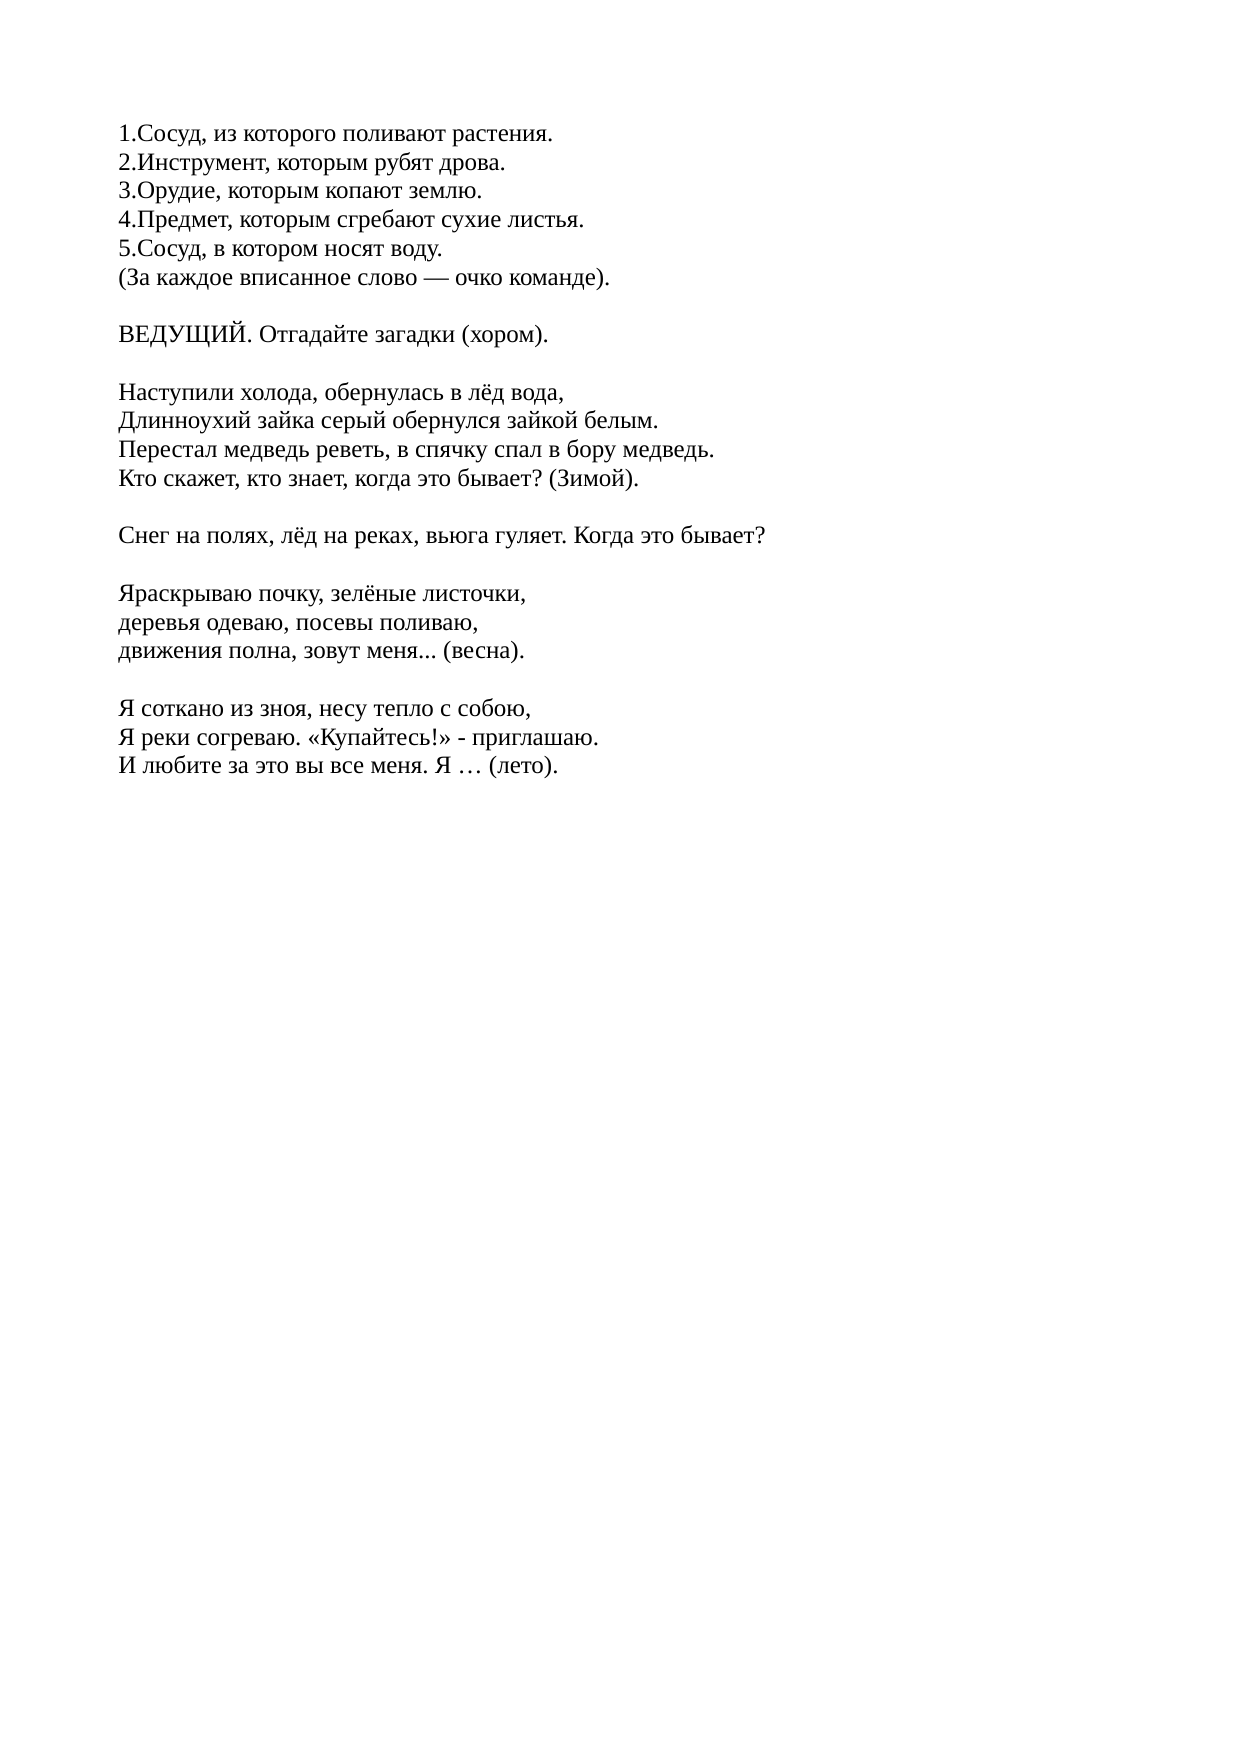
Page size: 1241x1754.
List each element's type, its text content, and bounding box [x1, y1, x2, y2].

text Наступили холода, обернулась в лёд вода, [118, 377, 1122, 406]
text Длинноухий зайка серый обернулся зайкой белым. [118, 406, 1122, 434]
text И любите за это вы все меня. Я … (лето). [118, 751, 1122, 779]
text ВЕДУЩИЙ. Отгадайте загадки (хором). [118, 319, 1122, 348]
text Кто скажет, кто знает, когда это бывает? (Зимой). [118, 463, 1122, 492]
text 3.Орудие, которым копают землю. [118, 176, 1122, 204]
text Снег на полях, лёд на реках, вьюга гуляет. Когда это бывает? [118, 521, 1122, 549]
text Перестал медведь реветь, в спячку спал в бору медведь. [118, 434, 1122, 463]
text движения полна, зовут меня... (весна). [118, 636, 1122, 664]
text 2.Инструмент, которым рубят дрова. [118, 147, 1122, 176]
text (За каждое вписанное слово — очко команде). [118, 262, 1122, 291]
text 5.Сосуд, в котором носят воду. [118, 233, 1122, 262]
text Я соткано из зноя, несу тепло с собою, [118, 693, 1122, 722]
text 4.Предмет, которым сгребают сухие листья. [118, 204, 1122, 233]
text деревья одеваю, посевы поливаю, [118, 607, 1122, 636]
text Я реки согреваю. «Купайтесь!» - приглашаю. [118, 722, 1122, 751]
text Яраскрываю почку, зелёные листочки, [118, 578, 1122, 607]
text 1.Сосуд, из которого поливают растения. [118, 118, 1122, 147]
